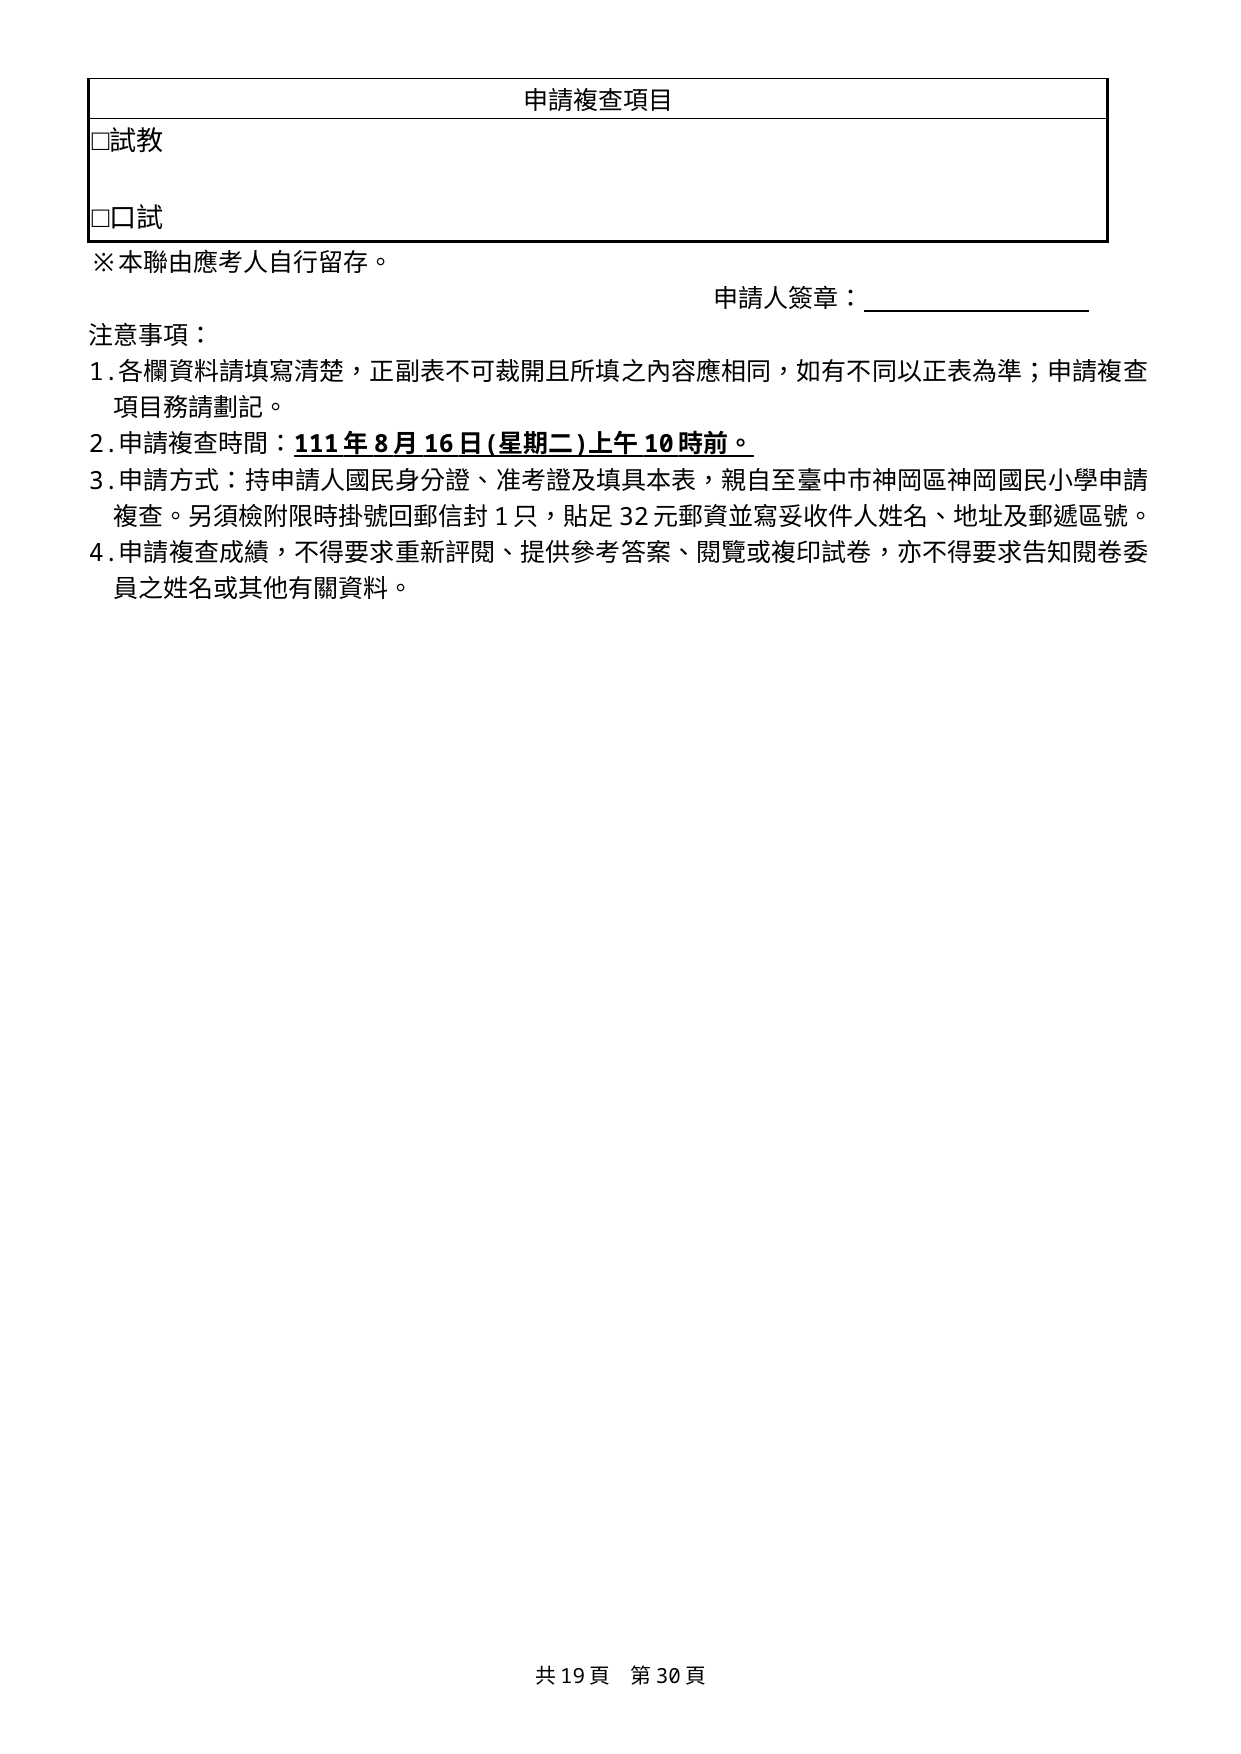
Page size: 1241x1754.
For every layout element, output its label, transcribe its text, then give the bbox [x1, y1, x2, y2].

table_cell 申請複查項目 [90, 79, 1106, 118]
text ※本聯由應考人自行留存。 [89, 243, 1152, 279]
table_cell □試教 □口試 [90, 119, 1106, 239]
text 申請人簽章： [714, 279, 1152, 315]
text 4.申請複查成績，不得要求重新評閱、提供參考答案、閱覽或複印試卷，亦不得要求告知閱卷委員之姓名或其他有關資料。 [89, 533, 1152, 605]
text 注意事項： [89, 315, 1152, 351]
text 1.各欄資料請填寫清楚，正副表不可裁開且所填之內容應相同，如有不同以正表為準；申請複查項目務請劃記。 [89, 351, 1152, 424]
text 2.申請複查時間：111年8月16日(星期二)上午10時前。 [89, 424, 1152, 460]
text 3.申請方式：持申請人國民身分證、准考證及填具本表，親自至臺中巿神岡區神岡國民小學申請複查。另須檢附限時掛號回郵信封1只，貼足32元郵資並寫妥收件人姓名、地址及郵遞區號。 [89, 460, 1152, 533]
